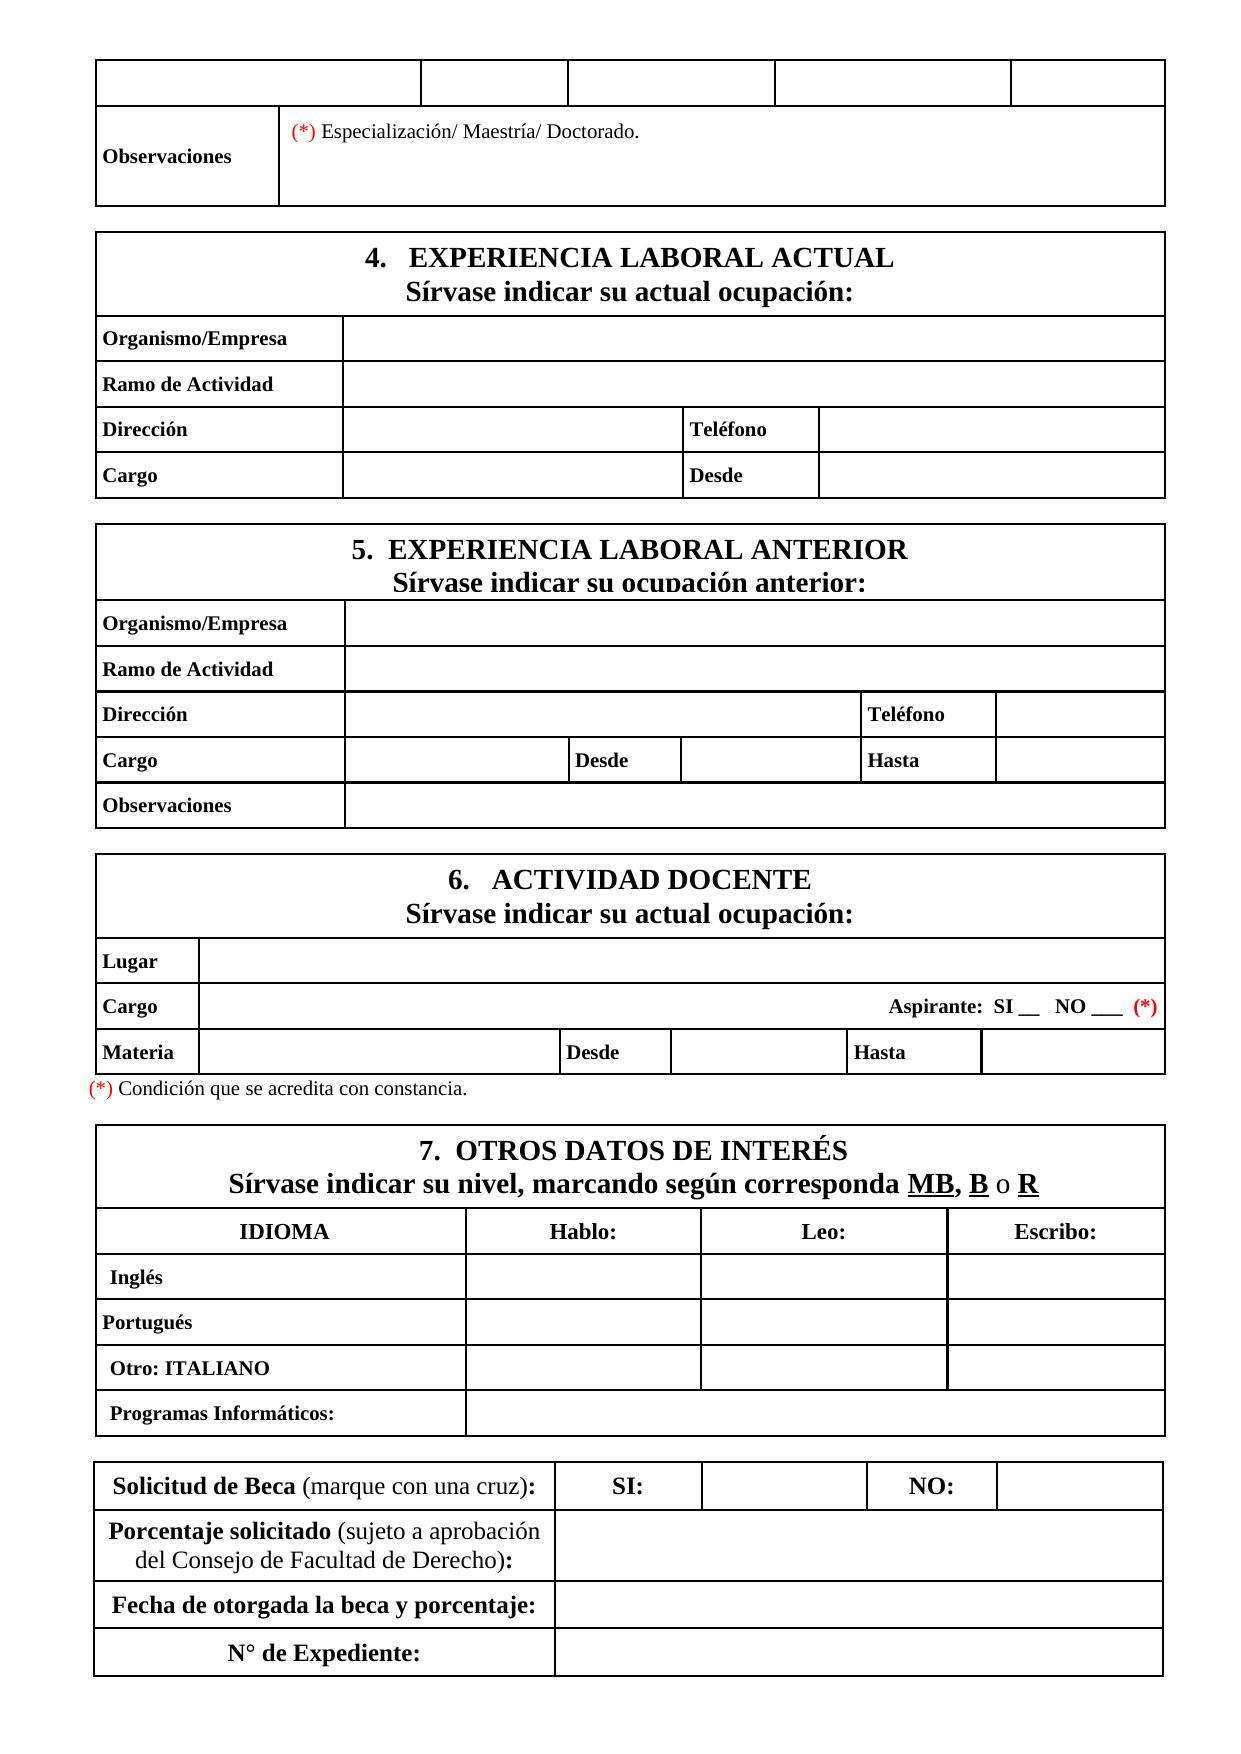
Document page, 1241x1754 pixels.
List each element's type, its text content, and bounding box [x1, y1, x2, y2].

table_cell (*) Especialización/ Maestría/ Doctorado. [280, 107, 1164, 204]
table_header Solicitud de Beca (marque con una cruz): [95, 1463, 554, 1509]
table_header SI: [556, 1463, 701, 1509]
table_cell [776, 61, 1010, 104]
table_cell [467, 1391, 1164, 1435]
table_header [998, 1463, 1162, 1509]
table_cell [97, 61, 420, 104]
table_cell Cargo [97, 738, 344, 781]
table_cell Ramo de Actividad [97, 362, 342, 406]
table_header [703, 1463, 866, 1509]
table_cell [949, 1255, 1164, 1298]
table_cell [1012, 61, 1164, 104]
table_cell Hasta [862, 738, 995, 781]
table_cell Porcentaje solicitado (sujeto a aprobación del Consejo de Facultad de Derecho): [95, 1511, 554, 1580]
table_cell Otro: ITALIANO [97, 1346, 465, 1389]
table_cell Hablo: [467, 1209, 700, 1253]
table_cell [200, 1030, 559, 1073]
table_cell Cargo [97, 453, 342, 497]
table_cell Desde [570, 738, 680, 781]
table_cell [346, 647, 1164, 690]
table_cell [346, 601, 1164, 645]
table_cell Hasta [848, 1030, 980, 1073]
table_cell Cargo [97, 984, 198, 1028]
table_cell Desde [684, 453, 818, 497]
table_cell [344, 408, 682, 451]
table_cell Fecha de otorgada la beca y porcentaje: [95, 1582, 554, 1627]
table_cell [820, 453, 1164, 497]
table_cell Ramo de Actividad [97, 647, 344, 690]
table_cell [682, 738, 860, 781]
table_cell [569, 61, 774, 104]
table_cell [344, 453, 682, 497]
table_cell [983, 1030, 1164, 1073]
table_header 7. OTROS DATOS DE INTERÉS Sírvase indicar su nivel, marcando según corresponda MB, B o R [97, 1126, 1164, 1207]
text (*) Condición que se acredita con constancia. [88, 1075, 1152, 1099]
table_cell [820, 408, 1164, 451]
table_cell [997, 693, 1164, 736]
table_cell Programas Informáticos: [97, 1391, 465, 1435]
table_cell [346, 738, 568, 781]
table_cell [997, 738, 1164, 781]
table_cell Dirección [97, 408, 342, 451]
table_cell Escribo: [949, 1209, 1164, 1253]
table_cell Observaciones [97, 107, 278, 204]
table_cell [556, 1629, 1162, 1675]
table_cell [556, 1511, 1162, 1580]
table_cell [556, 1582, 1162, 1627]
table_cell [702, 1255, 946, 1298]
table_cell [467, 1255, 700, 1298]
table_cell Aspirante: SI __ NO ___ (*) [200, 984, 1164, 1028]
table_cell Observaciones [97, 784, 344, 827]
table_cell IDIOMA [97, 1209, 465, 1253]
table_cell [467, 1346, 700, 1389]
table_cell Lugar [97, 939, 198, 982]
table_cell Dirección [97, 693, 344, 736]
table_header 6. ACTIVIDAD DOCENTE Sírvase indicar su actual ocupación: [97, 855, 1164, 937]
table_cell [422, 61, 567, 104]
table_cell [702, 1300, 946, 1344]
table_cell [949, 1300, 1164, 1344]
table_cell Organismo/Empresa [97, 317, 342, 360]
table_cell Organismo/Empresa [97, 601, 344, 645]
table_cell [467, 1300, 700, 1344]
table_cell Portugués [97, 1300, 465, 1344]
table_cell [346, 784, 1164, 827]
table_cell [346, 693, 860, 736]
table_cell Leo: [702, 1209, 946, 1253]
table_cell [200, 939, 1164, 982]
table_cell [702, 1346, 946, 1389]
table_cell Teléfono [862, 693, 995, 736]
table_cell N° de Expediente: [95, 1629, 554, 1675]
table_header 4. EXPERIENCIA LABORAL ACTUAL Sírvase indicar su actual ocupación: [97, 233, 1164, 314]
table_header 5. EXPERIENCIA LABORAL ANTERIOR Sírvase indicar su ocupación anterior: [97, 525, 1164, 599]
table_cell Materia [97, 1030, 198, 1073]
table_cell [949, 1346, 1164, 1389]
table_cell Desde [561, 1030, 670, 1073]
table_cell [344, 317, 1164, 360]
table_cell Teléfono [684, 408, 818, 451]
table_cell Inglés [97, 1255, 465, 1298]
table_header NO: [868, 1463, 996, 1509]
table_cell [672, 1030, 846, 1073]
table_cell [344, 362, 1164, 406]
